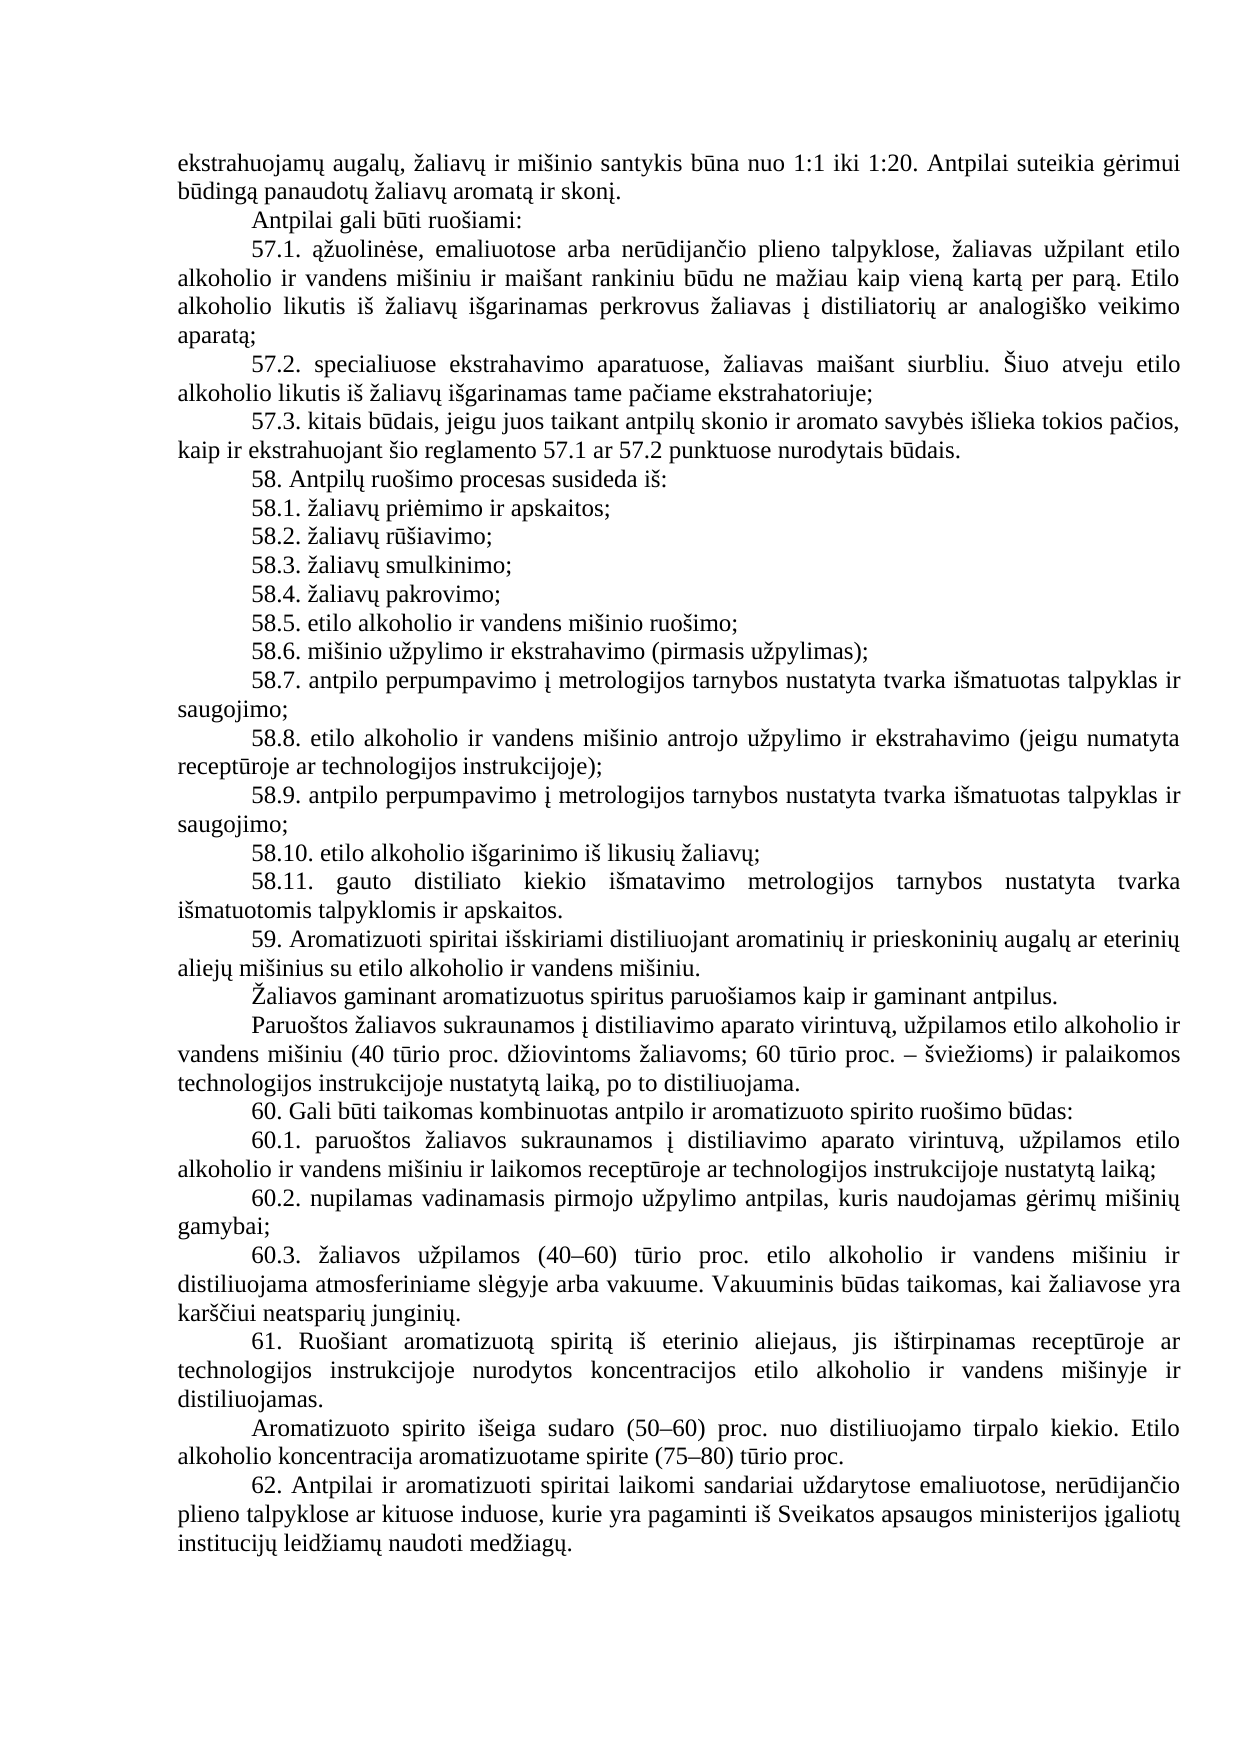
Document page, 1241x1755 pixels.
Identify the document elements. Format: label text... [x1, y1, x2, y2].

text ekstrahuojamų augalų, žaliavų ir mišinio santykis būna nuo 1:1 iki 1:20. Antpilai suteikia gėrimui būdingą panaudotų žaliavų aromatą ir skonį. [177, 148, 1181, 205]
text 58.8. etilo alkoholio ir vandens mišinio antrojo užpylimo ir ekstrahavimo (jeigu numatyta receptūroje ar technologijos instrukcijoje); [177, 723, 1181, 780]
text 57.3. kitais būdais, jeigu juos taikant antpilų skonio ir aromato savybės išlieka tokios pačios, kaip ir ekstrahuojant šio reglamento 57.1 ar 57.2 punktuose nurodytais būdais. [177, 406, 1181, 464]
text 60.2. nupilamas vadinamasis pirmojo užpylimo antpilas, kuris naudojamas gėrimų mišinių gamybai; [177, 1183, 1181, 1240]
text 57.1. ąžuolinėse, emaliuotose arba nerūdijančio plieno talpyklose, žaliavas užpilant etilo alkoholio ir vandens mišiniu ir maišant rankiniu būdu ne mažiau kaip vieną kartą per parą. Etilo alkoholio likutis iš žaliavų išgarinamas perkrovus žaliavas į distiliatorių ar analogiško veikimo aparatą; [177, 234, 1181, 349]
text Aromatizuoto spirito išeiga sudaro (50–60) proc. nuo distiliuojamo tirpalo kiekio. Etilo alkoholio koncentracija aromatizuotame spirite (75–80) tūrio proc. [177, 1413, 1181, 1470]
text 60. Gali būti taikomas kombinuotas antpilo ir aromatizuoto spirito ruošimo būdas: [177, 1096, 1181, 1125]
text 60.3. žaliavos užpilamos (40–60) tūrio proc. etilo alkoholio ir vandens mišiniu ir distiliuojama atmosferiniame slėgyje arba vakuume. Vakuuminis būdas taikomas, kai žaliavose yra karščiui neatsparių junginių. [177, 1240, 1181, 1326]
text Antpilai gali būti ruošiami: [177, 205, 1181, 234]
text 58.10. etilo alkoholio išgarinimo iš likusių žaliavų; [177, 838, 1181, 866]
text 59. Aromatizuoti spiritai išskiriami distiliuojant aromatinių ir prieskoninių augalų ar eterinių aliejų mišinius su etilo alkoholio ir vandens mišiniu. [177, 924, 1181, 981]
text Paruoštos žaliavos sukraunamos į distiliavimo aparato virintuvą, užpilamos etilo alkoholio ir vandens mišiniu (40 tūrio proc. džiovintoms žaliavoms; 60 tūrio proc. – šviežioms) ir palaikomos technologijos instrukcijoje nustatytą laiką, po to distiliuojama. [177, 1010, 1181, 1096]
text 58.9. antpilo perpumpavimo į metrologijos tarnybos nustatyta tvarka išmatuotas talpyklas ir saugojimo; [177, 780, 1181, 838]
text 58.5. etilo alkoholio ir vandens mišinio ruošimo; [177, 608, 1181, 636]
text 62. Antpilai ir aromatizuoti spiritai laikomi sandariai uždarytose emaliuotose, nerūdijančio plieno talpyklose ar kituose induose, kurie yra pagaminti iš Sveikatos apsaugos ministerijos įgaliotų institucijų leidžiamų naudoti medžiagų. [177, 1470, 1181, 1556]
text Žaliavos gaminant aromatizuotus spiritus paruošiamos kaip ir gaminant antpilus. [177, 981, 1181, 1010]
text 61. Ruošiant aromatizuotą spiritą iš eterinio aliejaus, jis ištirpinamas receptūroje ar technologijos instrukcijoje nurodytos koncentracijos etilo alkoholio ir vandens mišinyje ir distiliuojamas. [177, 1326, 1181, 1413]
text 58.1. žaliavų priėmimo ir apskaitos; [177, 493, 1181, 521]
text 58.3. žaliavų smulkinimo; [177, 550, 1181, 579]
text 57.2. specialiuose ekstrahavimo aparatuose, žaliavas maišant siurbliu. Šiuo atveju etilo alkoholio likutis iš žaliavų išgarinamas tame pačiame ekstrahatoriuje; [177, 349, 1181, 406]
text 58.6. mišinio užpylimo ir ekstrahavimo (pirmasis užpylimas); [177, 636, 1181, 665]
text 58.2. žaliavų rūšiavimo; [177, 521, 1181, 550]
text 58. Antpilų ruošimo procesas susideda iš: [177, 464, 1181, 493]
text 60.1. paruoštos žaliavos sukraunamos į distiliavimo aparato virintuvą, užpilamos etilo alkoholio ir vandens mišiniu ir laikomos receptūroje ar technologijos instrukcijoje nustatytą laiką; [177, 1125, 1181, 1183]
text 58.11. gauto distiliato kiekio išmatavimo metrologijos tarnybos nustatyta tvarka išmatuotomis talpyklomis ir apskaitos. [177, 866, 1181, 924]
text 58.4. žaliavų pakrovimo; [177, 579, 1181, 608]
text 58.7. antpilo perpumpavimo į metrologijos tarnybos nustatyta tvarka išmatuotas talpyklas ir saugojimo; [177, 665, 1181, 723]
